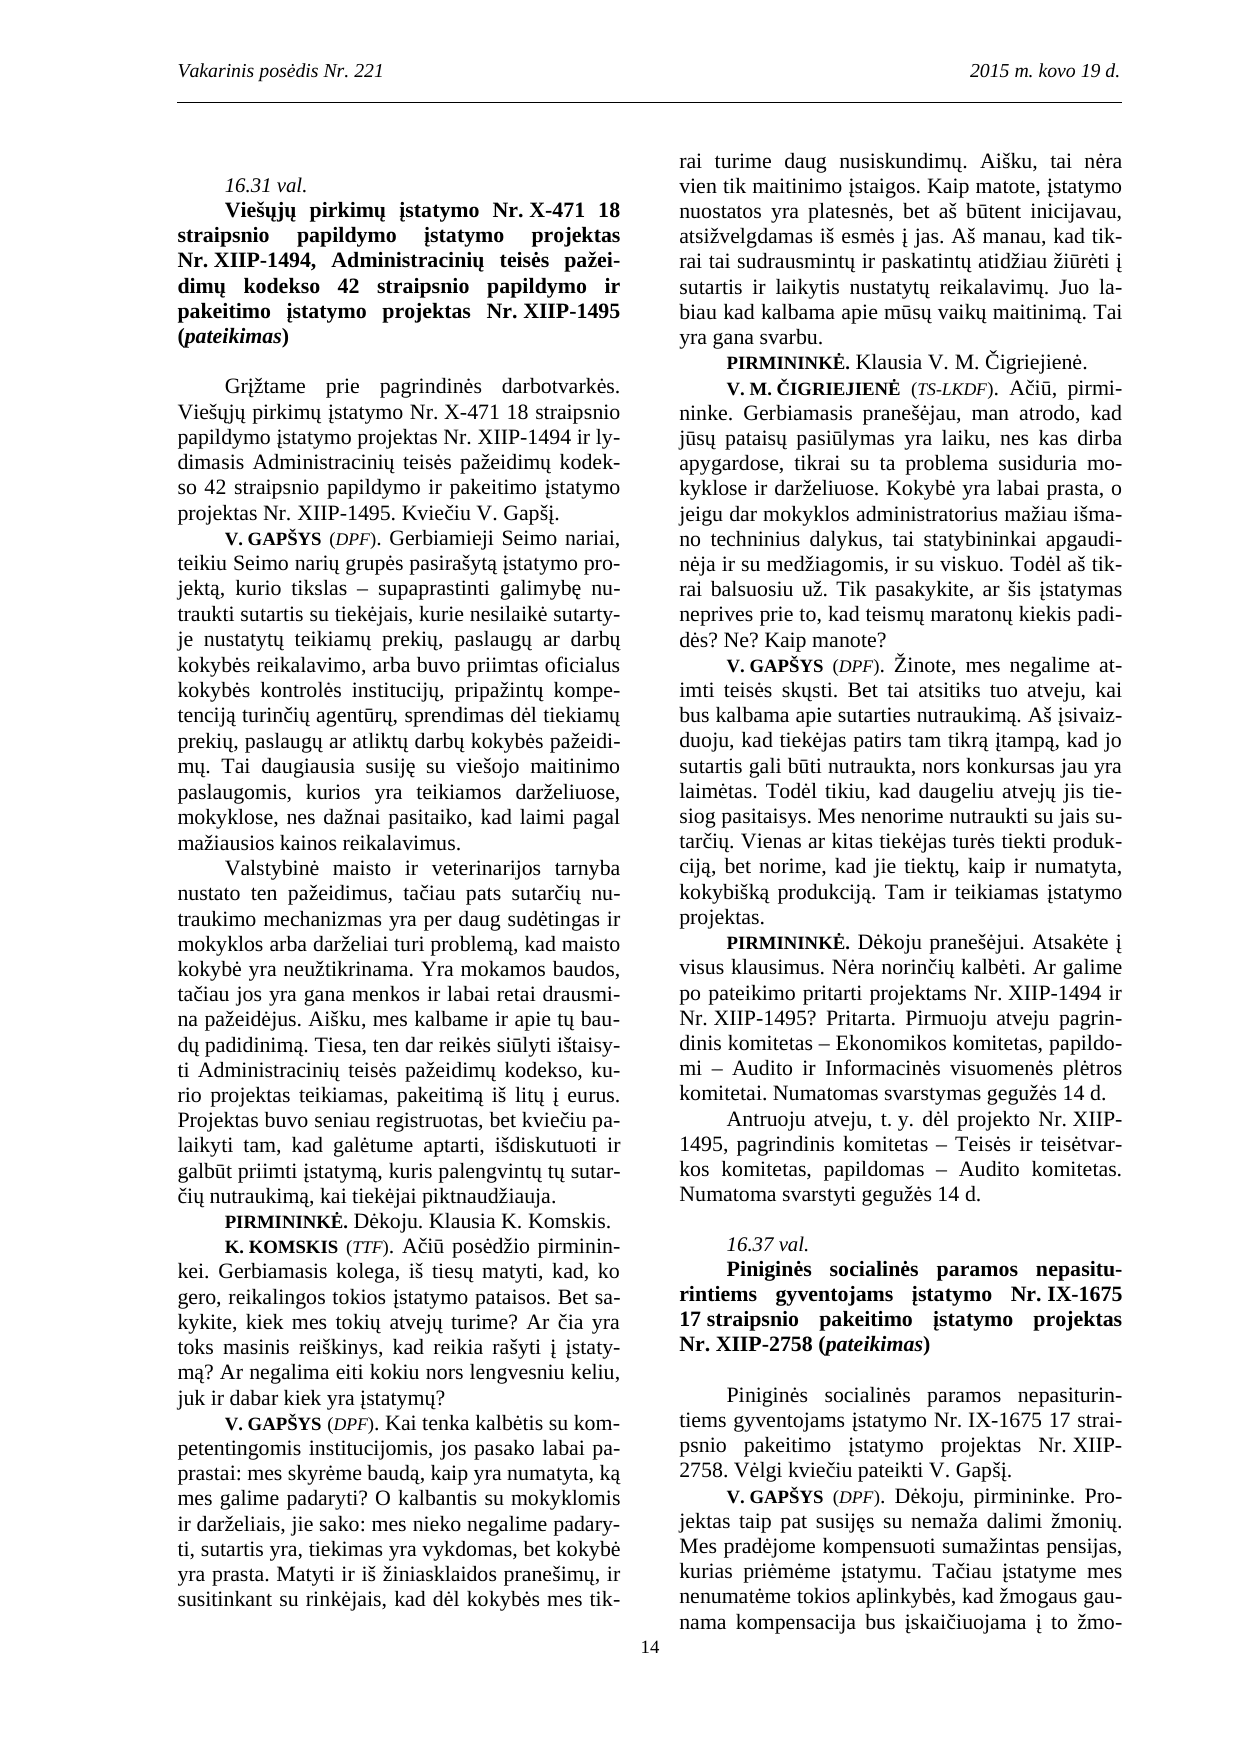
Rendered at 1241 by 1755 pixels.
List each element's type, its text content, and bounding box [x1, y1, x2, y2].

text V. M. ČIGRIEJIENĖ (TS-LKDF). Ačiū, pir­mi­nin­ke. Ger­bia­ma­sis pra­ne­šė­jau, man at­ro­do, kad jū­sų pa­tai­sų pa­siū­ly­mas yra lai­ku, nes kas dir­ba apy­gar­do­se, tik­rai su ta pro­ble­ma su­si­du­ria mo­kyk­lo­se ir dar­že­liuo­se. Ko­ky­bė yra la­bai pras­ta, o jei­gu dar mo­kyk­los ad­mi­nist­ra­to­rius ma­žiau iš­ma­no tech­ni­nius da­ly­kus, tai sta­ty­bi­nin­kai ap­gau­di­nė­ja ir su me­džia­go­mis, ir su vis­kuo. To­dėl aš tik­rai bal­suo­siu už. Tik pa­sa­ky­ki­te, ar šis įsta­ty­mas ne­pri­ves prie to, kad teis­mų ma­ra­to­nų kie­kis pa­di­dės? Ne? Kaip ma­no­te? [679, 374, 1122, 652]
text Pi­ni­gi­nės so­cia­li­nės pa­ra­mos ne­pa­si­tu­rintiems gy­ven­to­jams įsta­ty­mo Nr. IX-1675 17 straips­nio pa­kei­ti­mo įsta­ty­mo pro­jek­tas Nr. XIIP-2758 (pa­tei­ki­mas) [679, 1256, 1122, 1357]
text Pi­ni­gi­nės so­cia­li­nės pa­ra­mos ne­pa­si­tu­rin­tiems gy­ven­to­jams įsta­ty­mo Nr. IX-1675 17 strai­p­s­nio pa­kei­ti­mo įsta­ty­mo pro­jek­tas Nr. XIIP-2758. Vėl­gi kvie­čiu pa­teik­ti V. Gap­šį. [679, 1382, 1122, 1483]
text 16.31 val. [224, 173, 620, 197]
text Vie­šų­jų pir­ki­mų įsta­ty­mo Nr. X-471 18 strai­ps­nio pa­pil­dy­mo įsta­ty­mo pro­jek­tas Nr. XIIP-1494, Ad­mi­nist­ra­ci­nių tei­sės pa­žei­dimų ko­dek­so 42 straips­nio pa­pil­dy­mo ir pakei­ti­mo įsta­ty­mo pro­jek­tas Nr. XIIP-1495 (pa­tei­ki­mas) [177, 197, 620, 348]
text V. GAPŠYS (DPF). Dė­ko­ju, pir­mi­nin­ke. Pro­jek­tas taip pat su­si­jęs su ne­ma­ža da­li­mi žmo­nių. Mes pra­dė­jo­me kom­pen­suo­ti su­ma­žin­tas pen­si­jas, ku­rias pri­ėmė­me įsta­ty­mu. Ta­čiau įsta­ty­me mes ne­nu­ma­tė­me to­kios ap­lin­ky­bės, kad žmo­gaus gau­na­ma kom­pen­sa­ci­ja bus įskai­čiuo­ja­ma į to žmo­ [679, 1483, 1122, 1634]
text PIRMININKĖ. Dė­ko­ju. Klau­sia K. Koms­kis. [177, 1208, 620, 1233]
text 16.37 val. [726, 1232, 1122, 1256]
text Vals­ty­bi­nė mais­to ir ve­te­ri­na­ri­jos tar­ny­ba nu­sta­to ten pa­žei­di­mus, ta­čiau pats su­tar­čių nu­trau­ki­mo me­cha­niz­mas yra per daug su­dė­tin­gas ir mo­kyk­los ar­ba dar­že­liai tu­ri pro­ble­mą, kad mais­to ko­ky­bė yra ne­už­tik­ri­na­ma. Yra mo­ka­mos bau­dos, ta­čiau jos yra ga­na men­kos ir la­bai re­tai draus­mi­na pa­žei­dė­jus. Aiš­ku, mes kal­ba­me ir apie tų bau­dų pa­di­di­ni­mą. Tie­sa, ten dar rei­kės siū­ly­ti iš­tai­sy­ti Ad­mi­nist­ra­ci­nių tei­sės pa­žei­di­mų ko­dek­so, ku­rio pro­jek­tas tei­kia­mas, pa­kei­ti­mą iš li­tų į eu­rus. Pro­jek­tas bu­vo se­niau re­gist­ruo­tas, bet kvie­čiu pa­lai­ky­ti tam, kad ga­lė­tu­me ap­tar­ti, iš­dis­ku­tuo­ti ir gal­būt pri­im­ti įsta­ty­mą, ku­ris pa­leng­vin­tų tų su­tar­čių nu­trau­ki­mą, kai tie­kė­jai pik­tnau­džiau­ja. [177, 855, 620, 1208]
text rai tu­ri­me daug nu­si­skun­di­mų. Aiš­ku, tai nė­ra vien tik mai­ti­ni­mo įstai­gos. Kaip ma­to­te, įsta­ty­mo nuo­sta­tos yra pla­tes­nės, bet aš bū­tent ini­ci­ja­vau, at­si­žvelg­da­mas iš es­mės į jas. Aš ma­nau, kad tik­rai tai su­draus­min­tų ir pa­ska­tin­tų ati­džiau žiū­rė­ti į su­tar­tis ir lai­ky­tis nu­sta­ty­tų rei­ka­la­vi­mų. Juo la­biau kad kal­ba­ma apie mū­sų vai­kų mai­ti­ni­mą. Tai yra ga­na svar­bu. [679, 148, 1122, 349]
text V. GAPŠYS (DPF). Kai ten­ka kal­bė­tis su kom­pe­ten­tin­go­mis ins­ti­tu­ci­jo­mis, jos pa­sa­ko la­bai pa­pras­tai: mes sky­rė­me bau­dą, kaip yra nu­ma­ty­ta, ką mes ga­li­me pa­da­ry­ti? O kal­ban­tis su mo­kyk­lo­mis ir dar­že­liais, jie sa­ko: mes nie­ko ne­ga­li­me pa­da­ry­ti, su­tar­tis yra, tie­ki­mas yra vyk­do­mas, bet ko­ky­bė yra pras­ta. Ma­ty­ti ir iš ži­niask­lai­dos pra­ne­ši­mų, ir su­si­tin­kant su rin­kė­jais, kad dėl ko­ky­bės mes tik­ [177, 1410, 620, 1611]
text K. KOMSKIS (TTF). Ačiū po­sė­džio pir­mi­nin­kei. Ger­bia­ma­sis ko­le­ga, iš tie­sų ma­ty­ti, kad, ko ge­ro, rei­ka­lin­gos to­kios įsta­ty­mo pa­tai­sos. Bet sa­ky­ki­te, kiek mes to­kių at­ve­jų tu­ri­me? Ar čia yra toks ma­si­nis reiš­ki­nys, kad rei­kia ra­šy­ti į įsta­ty­mą? Ar ne­ga­li­ma ei­ti ko­kiu nors leng­ves­niu ke­liu, juk ir da­bar kiek yra įsta­ty­mų? [177, 1233, 620, 1410]
text PIRMININKĖ. Klau­sia V. M. Čig­rie­jie­nė. [679, 349, 1122, 374]
text Grįž­ta­me prie pa­grin­di­nės dar­bo­tvarkės. Vie­šų­jų pir­ki­mų įsta­ty­mo Nr. X-471 18 straips­nio pa­pil­dy­mo įsta­ty­mo pro­jek­tas Nr. XIIP-1494 ir ly­di­ma­sis Ad­mi­nist­ra­ci­nių tei­sės pa­žei­di­mų ko­dek­so 42 straips­nio pa­pil­dy­mo ir pa­kei­ti­mo įsta­ty­mo pro­jek­tas Nr. XIIP-1495. Kvie­čiu V. Gap­šį. [177, 373, 620, 525]
text Ant­ruo­ju at­ve­ju, t. y. dėl pro­jek­to Nr. XIIP-1495, pa­grin­di­nis ko­mi­te­tas – Tei­sės ir tei­sėt­var­kos ko­mi­te­tas, pa­pil­do­mas – Au­di­to ko­mi­te­tas. Nu­ma­to­ma svars­ty­ti ge­gu­žės 14 d. [679, 1106, 1122, 1206]
text V. GAPŠYS (DPF). Ži­no­te, mes ne­ga­li­me at­im­ti tei­sės skųs­ti. Bet tai at­si­tiks tuo at­ve­ju, kai bus kal­ba­ma apie su­tar­ties nu­trau­ki­mą. Aš įsi­vaiz­duo­ju, kad tie­kė­jas pa­tirs tam tik­rą įtam­pą, kad jo su­tar­tis ga­li bū­ti nu­trauk­ta, nors kon­kur­sas jau yra lai­mė­tas. To­dėl ti­kiu, kad dau­ge­liu at­ve­jų jis tie­siog pa­si­tai­sys. Mes ne­no­ri­me nu­trauk­ti su jais su­tar­čių. Vie­nas ar ki­tas tie­kė­jas tu­rės tiek­ti pro­duk­ci­ją, bet no­ri­me, kad jie tiek­tų, kaip ir nu­ma­ty­ta, ko­ky­biš­ką pro­duk­ci­ją. Tam ir tei­kia­mas įsta­ty­mo pro­jek­tas. [679, 652, 1122, 929]
text V. GAPŠYS (DPF). Ger­bia­mie­ji Sei­mo na­riai, tei­kiu Sei­mo na­rių gru­pės pa­si­ra­šy­tą įsta­ty­mo pro­jek­tą, ku­rio tiks­las – su­pap­ras­tin­ti ga­li­my­bę nu­trauk­ti su­tar­tis su tie­kė­jais, ku­rie ne­si­lai­kė su­tar­ty­je nu­sta­ty­tų tei­kia­mų pre­kių, pa­slau­gų ar dar­bų ko­ky­bės rei­ka­la­vi­mo, ar­ba bu­vo pri­im­tas ofi­cia­lus ko­ky­bės kon­tro­lės ins­ti­tu­ci­jų, pri­pa­žin­tų kom­pe­ten­ci­ją tu­rin­čių agen­tū­rų, spren­di­mas dėl tie­kia­mų pre­kių, pa­slau­gų ar at­lik­tų dar­bų ko­ky­bės pa­žei­di­mų. Tai dau­giau­sia su­si­ję su vie­šo­jo mai­ti­ni­mo pa­­­slau­go­mis, ku­rios yra tei­kia­mos dar­že­liuo­se, mo­kyk­lo­se, nes daž­nai pa­si­tai­ko, kad lai­mi pa­gal ma­žiau­sios kai­nos rei­ka­la­vi­mus. [177, 525, 620, 855]
text PIRMININKĖ. Dė­ko­ju pra­ne­šė­jui. At­sa­kė­te į vi­sus klau­si­mus. Nė­ra no­rin­čių kal­bė­ti. Ar ga­li­me po pa­tei­ki­mo pri­tar­ti pro­jek­tams Nr. XIIP-1494 ir Nr. XIIP-1495? Pri­tar­ta. Pir­muo­ju at­ve­ju pa­grin­di­nis ko­mi­te­tas – Eko­no­mi­kos ko­mi­te­tas, pa­pil­do­mi – Au­di­to ir In­for­ma­ci­nės vi­suo­me­nės plėt­ros ko­mi­te­tai. Nu­ma­to­mas svars­ty­mas ge­gu­žės 14 d. [679, 929, 1122, 1106]
